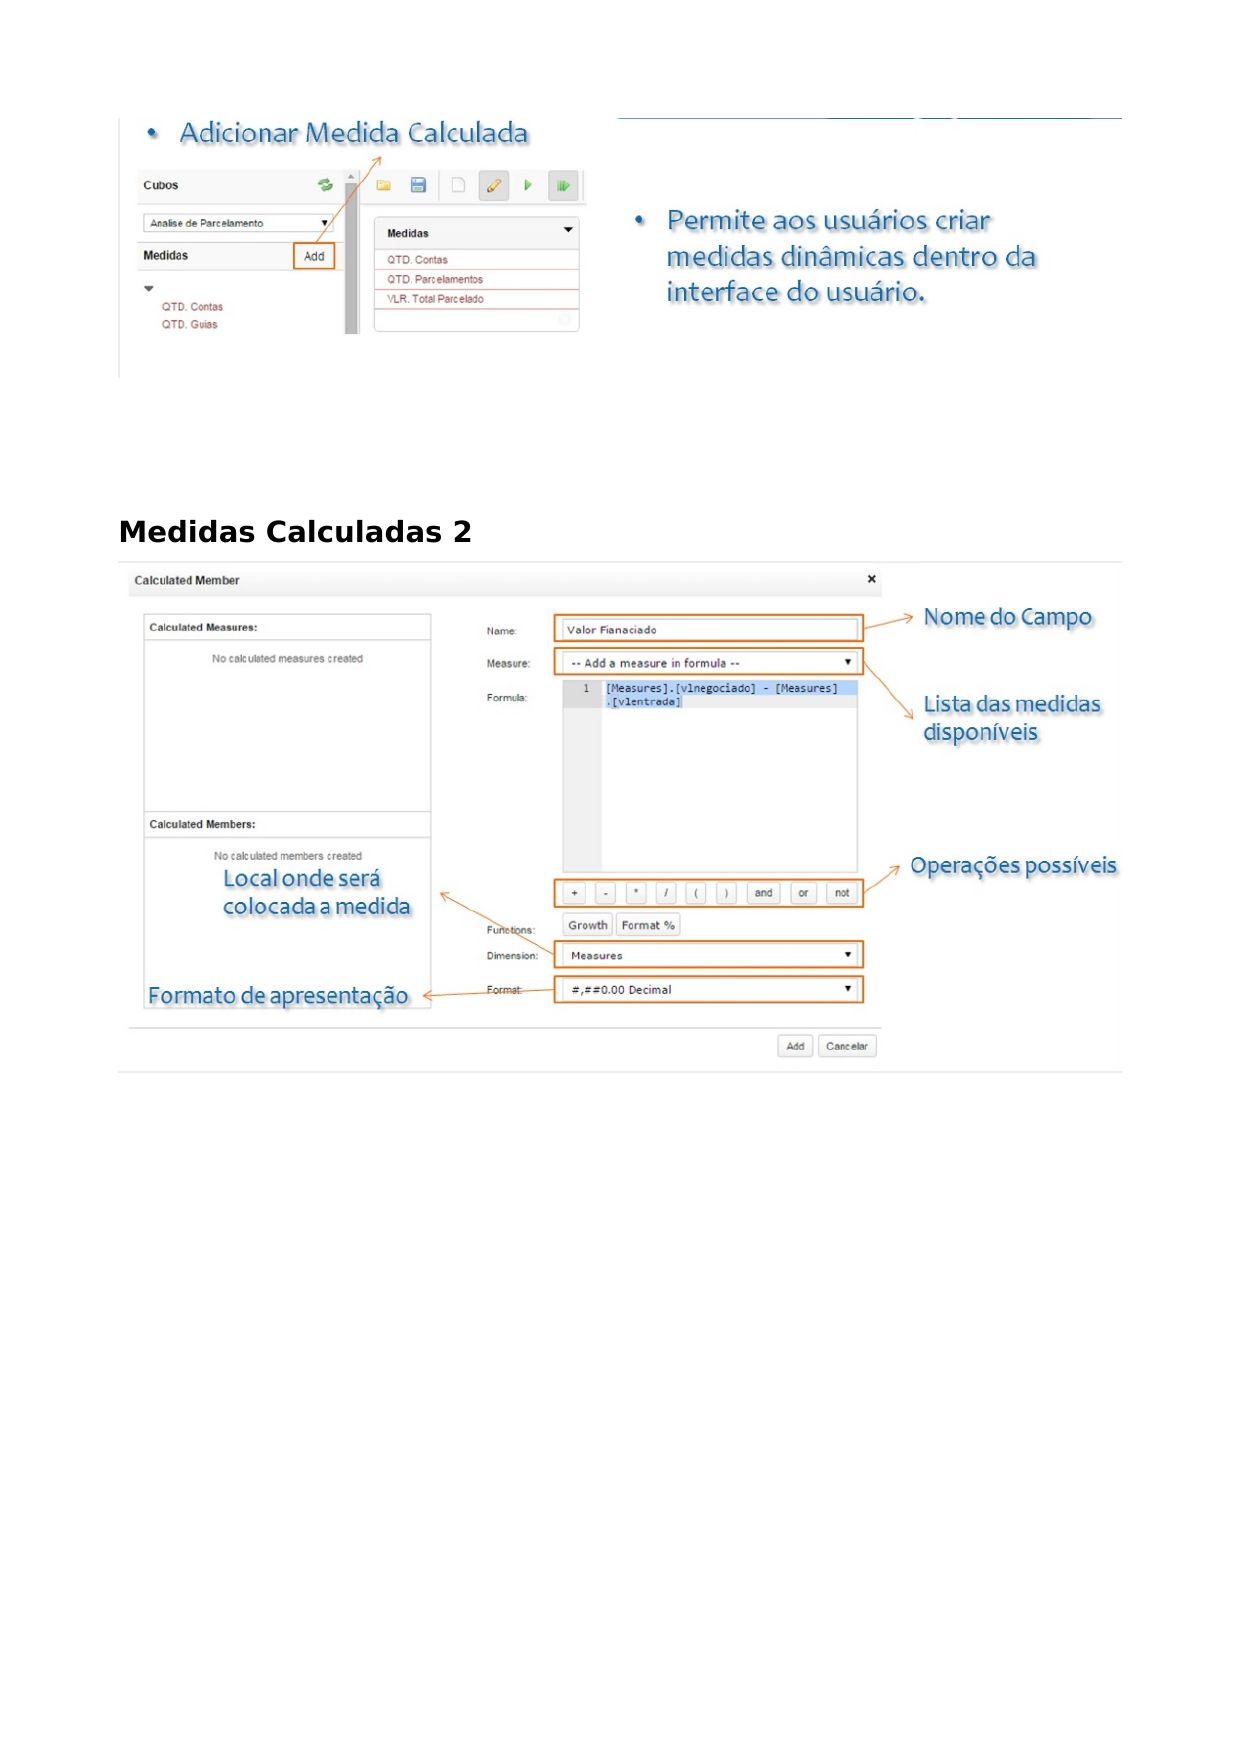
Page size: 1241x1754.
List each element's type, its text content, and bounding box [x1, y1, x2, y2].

picture [118, 118, 1123, 378]
subtitle Medidas Calculadas 2 [118, 515, 1122, 549]
picture [118, 561, 1123, 1073]
